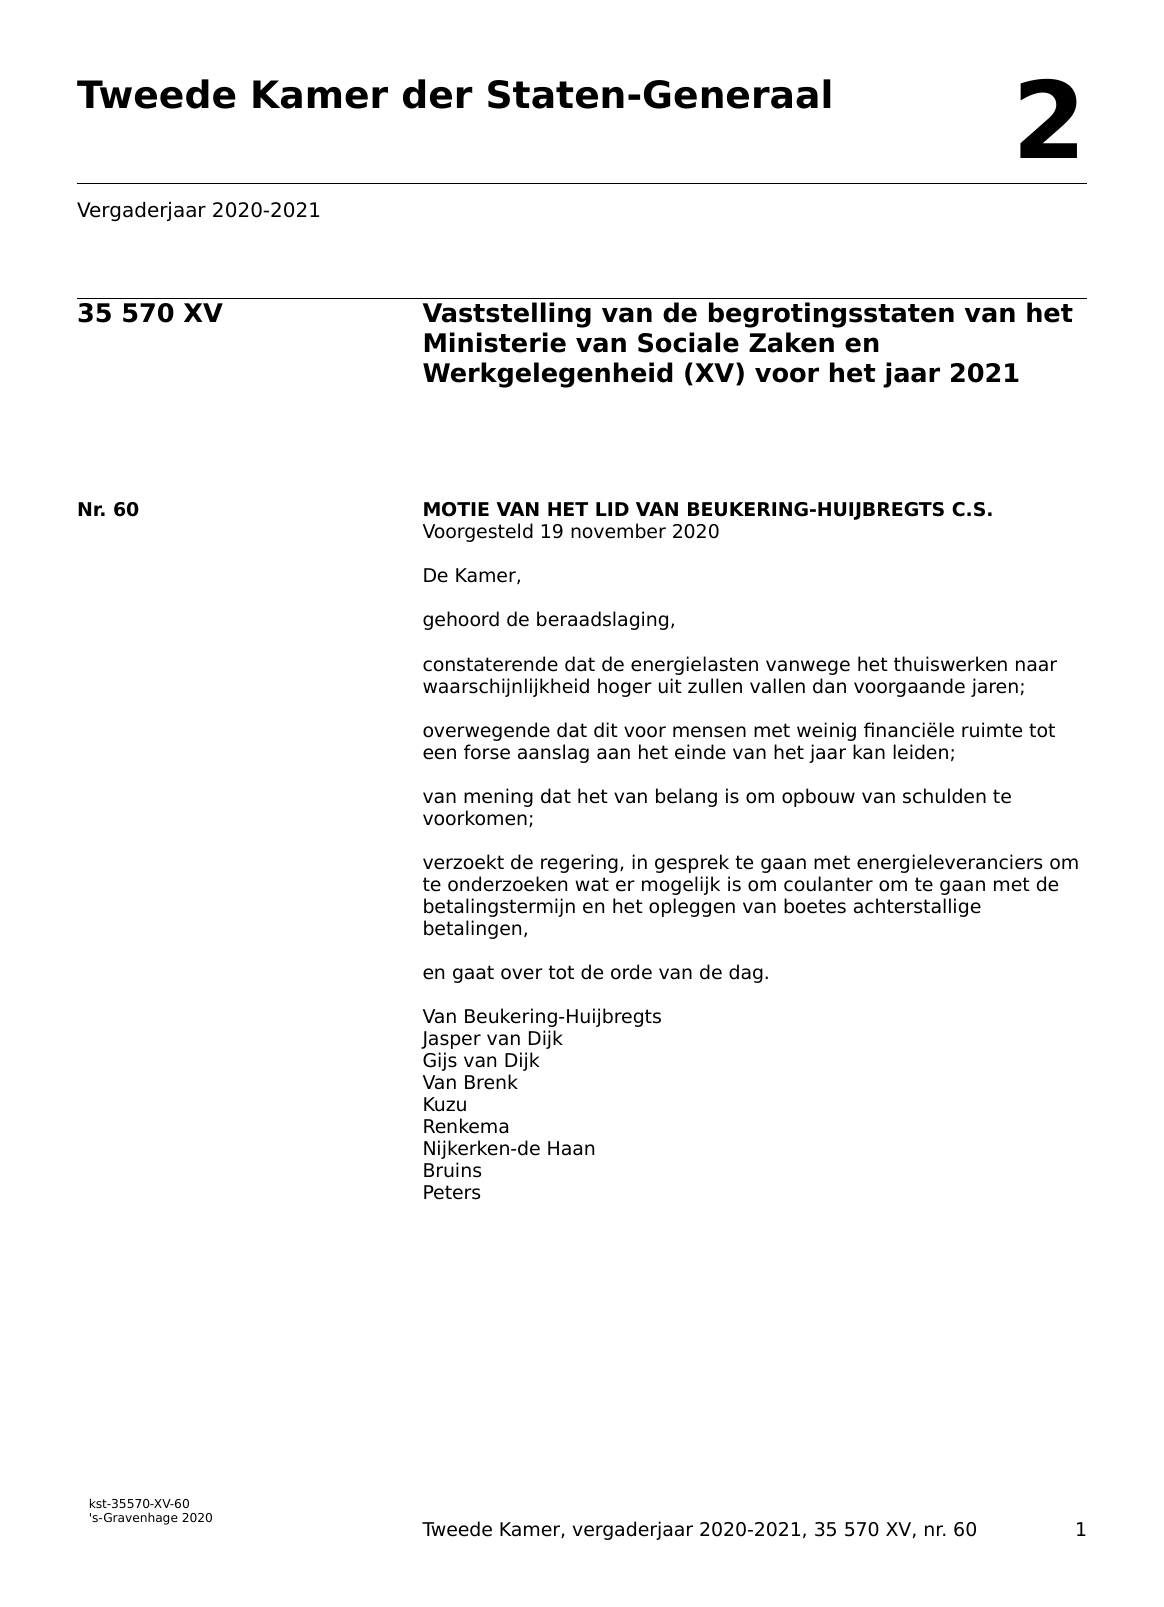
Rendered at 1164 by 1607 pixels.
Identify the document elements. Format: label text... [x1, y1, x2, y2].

table_header 2 [886, 59, 1087, 183]
text gehoord de beraadslaging, [422, 609, 1087, 631]
text Van Brenk [422, 1072, 1087, 1094]
text van mening dat het van belang is om opbouw van schulden te voorkomen; [422, 786, 1087, 830]
text 's-Gravenhage 2020 [88, 1511, 323, 1525]
text overwegende dat dit voor mensen met weinig financiële ruimte tot een forse aanslag aan het einde van het jaar kan leiden; [422, 720, 1087, 764]
text Kuzu [422, 1094, 1087, 1116]
text en gaat over tot de orde van de dag. [422, 962, 1087, 984]
text verzoekt de regering, in gesprek te gaan met energieleveranciers om te onderzoeken wat er mogelijk is om coulanter om te gaan met de betalingstermijn en het opleggen van boetes achterstallige betalingen, [422, 852, 1087, 940]
table_cell Vergaderjaar 2020-2021 [77, 184, 1087, 298]
text kst-35570-XV-60 [88, 1497, 323, 1511]
text Renkema [422, 1116, 1087, 1138]
text Gijs van Dijk [422, 1050, 1087, 1072]
text Voorgesteld 19 november 2020 [422, 521, 1087, 543]
text De Kamer, [422, 565, 1087, 587]
text Nijkerken-de Haan [422, 1138, 1087, 1160]
text Jasper van Dijk [422, 1028, 1087, 1050]
subtitle 35 570 XV Vaststelling van de begrotingsstaten van het Ministerie van Sociale Zaken en Werkgelegenheid (XV) voor het jaar 2021 [77, 299, 1087, 388]
text Bruins [422, 1160, 1087, 1182]
subtitle Nr. 60 MOTIE VAN HET LID VAN BEUKERING-HUIJBREGTS C.S. [77, 499, 1087, 521]
text constaterende dat de energielasten vanwege het thuiswerken naar waarschijnlijkheid hoger uit zullen vallen dan voorgaande jaren; [422, 653, 1087, 697]
text Van Beukering-Huijbregts [422, 1006, 1087, 1028]
text Peters [422, 1182, 1087, 1204]
table_header Tweede Kamer der Staten-Generaal [77, 59, 886, 183]
